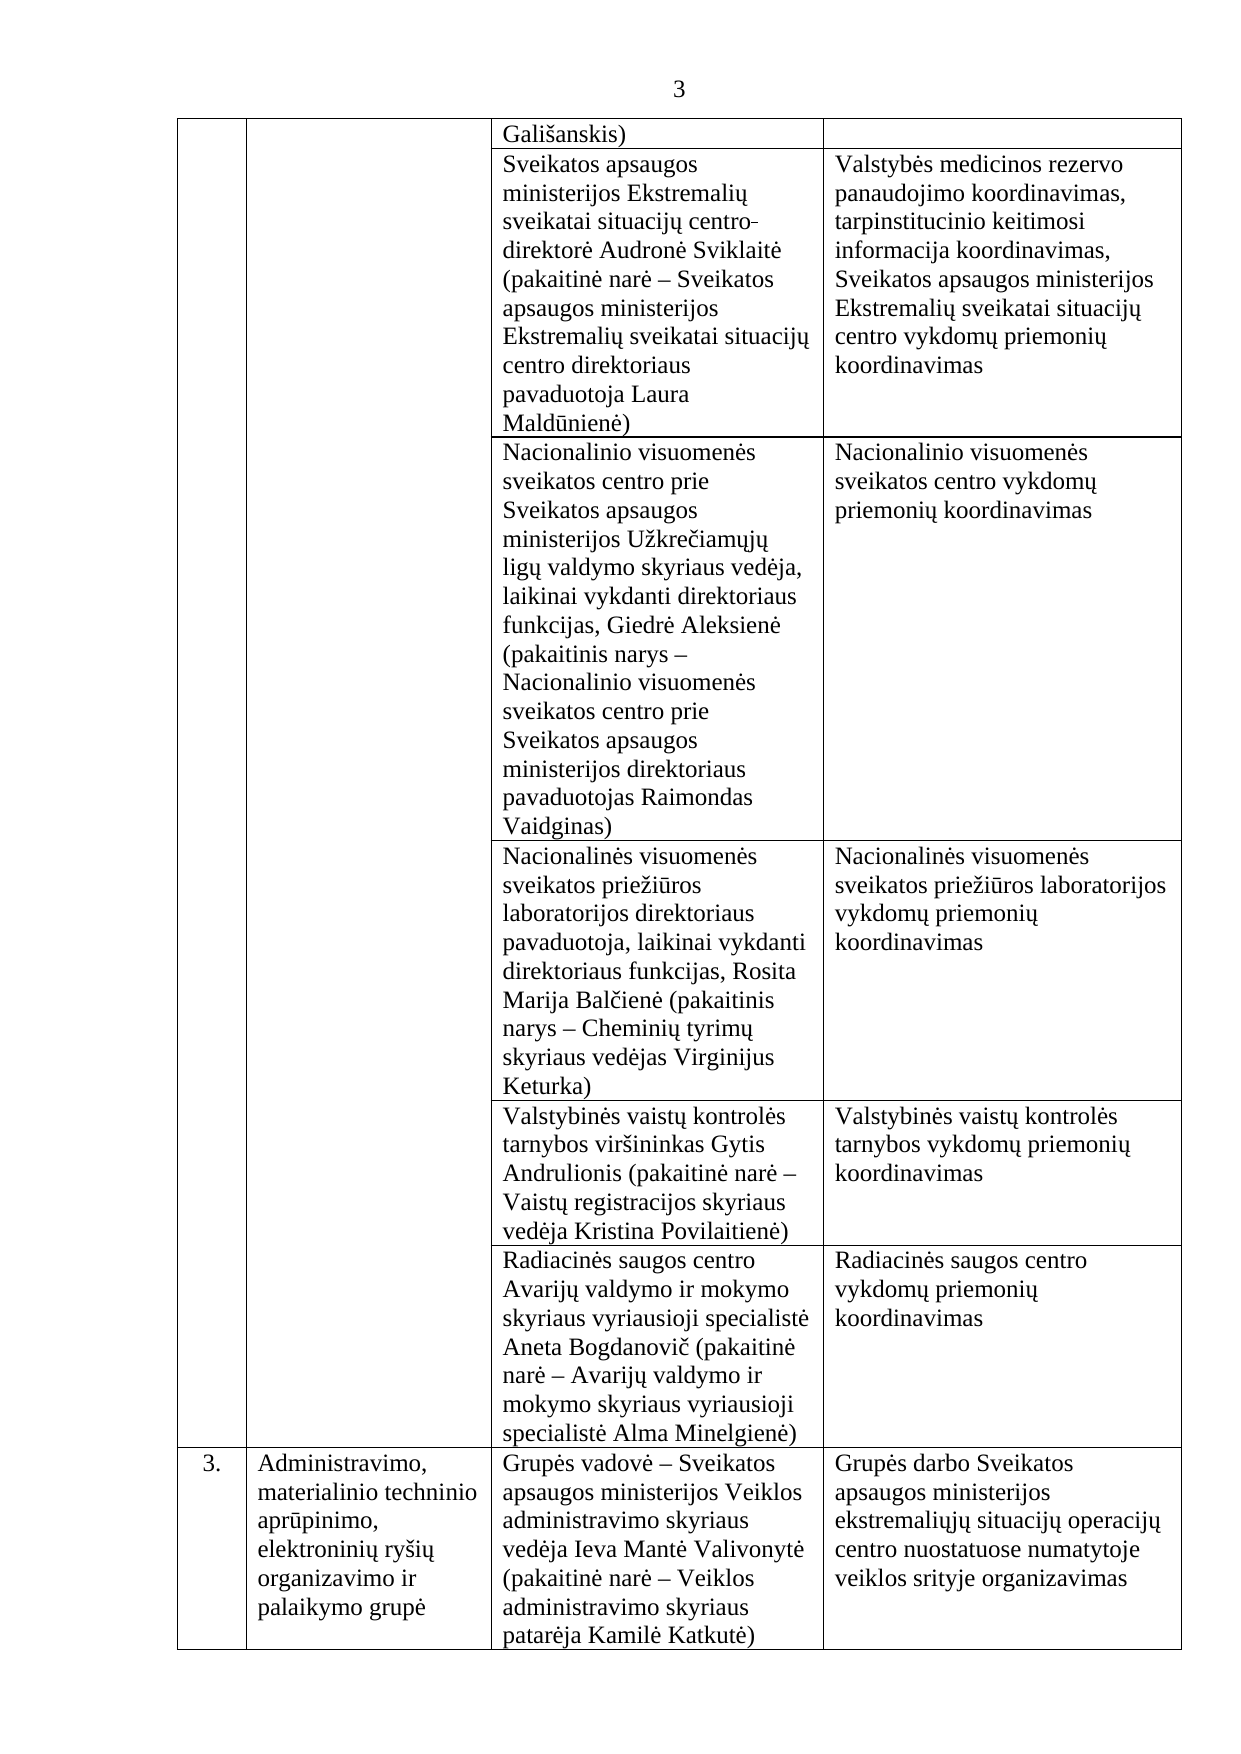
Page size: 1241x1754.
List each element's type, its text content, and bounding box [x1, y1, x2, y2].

table_cell Valstybinės vaistų kontrolės tarnybos vykdomų priemonių koordinavimas [824, 1101, 1181, 1244]
table_cell Nacionalinio visuomenės sveikatos centro vykdomų priemonių koordinavimas [824, 438, 1181, 840]
table_cell [178, 119, 246, 1447]
table_cell Grupės darbo Sveikatos apsaugos ministerijos ekstremaliųjų situacijų operacijų centro nuostatuose numatytoje veiklos srityje organizavimas [824, 1448, 1181, 1649]
table_cell Nacionalinės visuomenės sveikatos priežiūros laboratorijos vykdomų priemonių koordinavimas [824, 841, 1181, 1100]
table_cell Radiacinės saugos centro Avarijų valdymo ir mokymo skyriaus vyriausioji specialistė Aneta Bogdanovič (pakaitinė narė – Avarijų valdymo ir mokymo skyriaus vyriausioji specialistė Alma Minelgienė) [492, 1246, 823, 1447]
table_cell Valstybinės vaistų kontrolės tarnybos viršininkas Gytis Andrulionis (pakaitinė narė – Vaistų registracijos skyriaus vedėja Kristina Povilaitienė) [492, 1101, 823, 1244]
table_cell [824, 119, 1181, 148]
table_cell Radiacinės saugos centro vykdomų priemonių koordinavimas [824, 1246, 1181, 1447]
table_cell Valstybės medicinos rezervo panaudojimo koordinavimas, tarpinstitucinio keitimosi informacija koordinavimas, Sveikatos apsaugos ministerijos Ekstremalių sveikatai situacijų centro vykdomų priemonių koordinavimas [824, 149, 1181, 436]
table_cell 3. [178, 1448, 246, 1649]
table_cell Sveikatos apsaugos ministerijos Ekstremalių sveikatai situacijų centro direktorė Audronė Sviklaitė (pakaitinė narė – Sveikatos apsaugos ministerijos Ekstremalių sveikatai situacijų centro direktoriaus pavaduotoja Laura Maldūnienė) [492, 149, 823, 436]
table_cell [247, 119, 491, 1447]
table_cell Nacionalinio visuomenės sveikatos centro prie Sveikatos apsaugos ministerijos Užkrečiamųjų ligų valdymo skyriaus vedėja, laikinai vykdanti direktoriaus funkcijas, Giedrė Aleksienė (pakaitinis narys – Nacionalinio visuomenės sveikatos centro prie Sveikatos apsaugos ministerijos direktoriaus pavaduotojas Raimondas Vaidginas) [492, 438, 823, 840]
table_cell Grupės vadovė – Sveikatos apsaugos ministerijos Veiklos administravimo skyriaus vedėja Ieva Mantė Valivonytė (pakaitinė narė – Veiklos administravimo skyriaus patarėja Kamilė Katkutė) [492, 1448, 823, 1649]
table_cell Nacionalinės visuomenės sveikatos priežiūros laboratorijos direktoriaus pavaduotoja, laikinai vykdanti direktoriaus funkcijas, Rosita Marija Balčienė (pakaitinis narys – Cheminių tyrimų skyriaus vedėjas Virginijus Keturka) [492, 841, 823, 1100]
table_cell Gališanskis) [492, 119, 823, 148]
table_cell Administravimo, materialinio techninio aprūpinimo, elektroninių ryšių organizavimo ir palaikymo grupė [247, 1448, 491, 1649]
